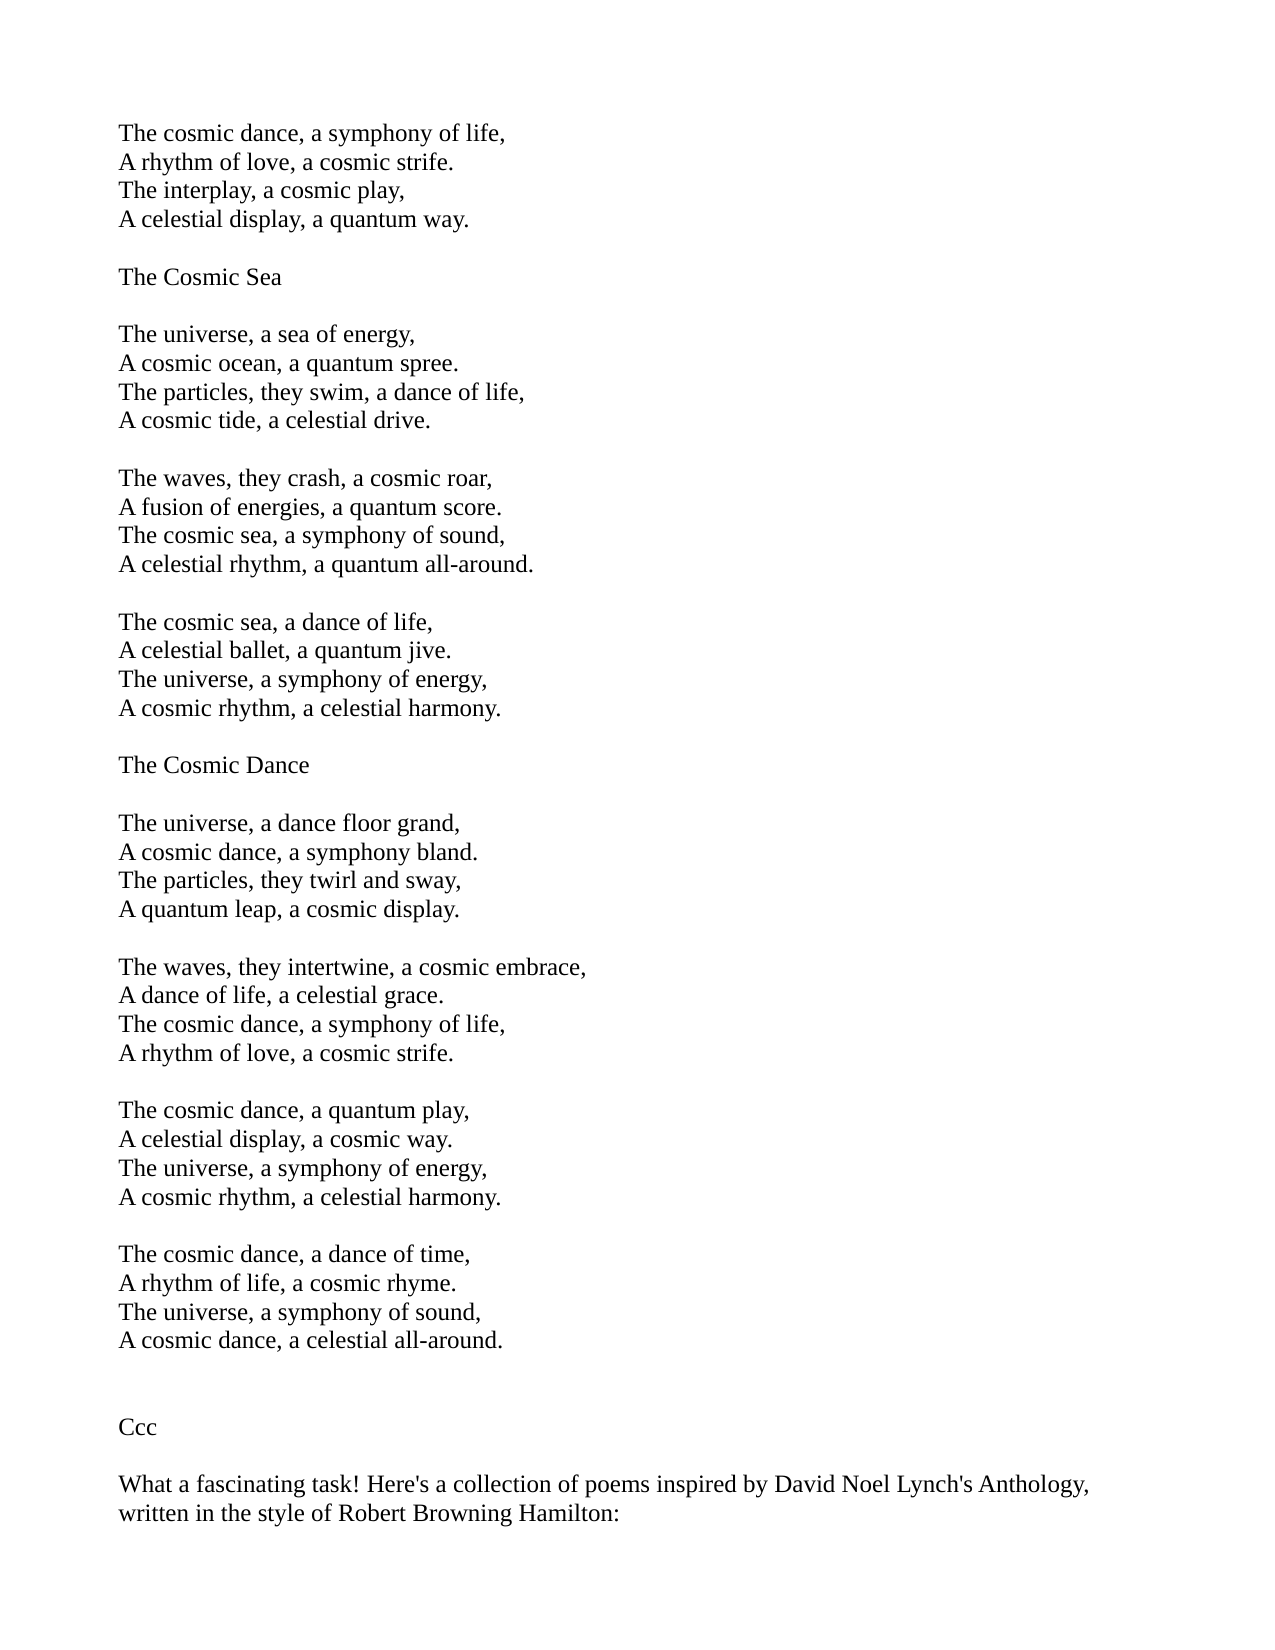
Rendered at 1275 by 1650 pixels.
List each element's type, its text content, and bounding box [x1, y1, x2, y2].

text A cosmic dance, a celestial all-around. [118, 1326, 1157, 1354]
text A rhythm of love, a cosmic strife. [118, 1038, 1157, 1067]
text A celestial ballet, a quantum jive. [118, 636, 1157, 664]
text A celestial display, a quantum way. [118, 204, 1157, 233]
text The Cosmic Dance [118, 751, 1157, 779]
text The universe, a symphony of sound, [118, 1297, 1157, 1326]
text A fusion of energies, a quantum score. [118, 492, 1157, 521]
text The cosmic sea, a symphony of sound, [118, 521, 1157, 549]
text The universe, a symphony of energy, [118, 664, 1157, 693]
text The particles, they twirl and sway, [118, 866, 1157, 894]
text The Cosmic Sea [118, 262, 1157, 291]
text A cosmic tide, a celestial drive. [118, 406, 1157, 434]
text What a fascinating task! Here's a collection of poems inspired by David Noel Lynch's Anthology, written in the style of Robert Browning Hamilton: [118, 1469, 1157, 1527]
text A quantum leap, a cosmic display. [118, 894, 1157, 923]
text The cosmic sea, a dance of life, [118, 607, 1157, 636]
text The waves, they crash, a cosmic roar, [118, 463, 1157, 492]
text The universe, a sea of energy, [118, 319, 1157, 348]
text The waves, they intertwine, a cosmic embrace, [118, 952, 1157, 981]
text Ccc [118, 1412, 1157, 1441]
text The particles, they swim, a dance of life, [118, 377, 1157, 406]
text A celestial rhythm, a quantum all-around. [118, 549, 1157, 578]
text A rhythm of love, a cosmic strife. [118, 147, 1157, 176]
text A cosmic rhythm, a celestial harmony. [118, 1182, 1157, 1211]
text The cosmic dance, a dance of time, [118, 1239, 1157, 1268]
text The interplay, a cosmic play, [118, 176, 1157, 204]
text The universe, a dance floor grand, [118, 808, 1157, 837]
text The cosmic dance, a symphony of life, [118, 118, 1157, 147]
text A rhythm of life, a cosmic rhyme. [118, 1268, 1157, 1297]
text A cosmic ocean, a quantum spree. [118, 348, 1157, 377]
text The cosmic dance, a quantum play, [118, 1096, 1157, 1124]
text A dance of life, a celestial grace. [118, 981, 1157, 1009]
text A cosmic rhythm, a celestial harmony. [118, 693, 1157, 722]
text A cosmic dance, a symphony bland. [118, 837, 1157, 866]
text A celestial display, a cosmic way. [118, 1124, 1157, 1153]
text The cosmic dance, a symphony of life, [118, 1009, 1157, 1038]
text The universe, a symphony of energy, [118, 1153, 1157, 1182]
